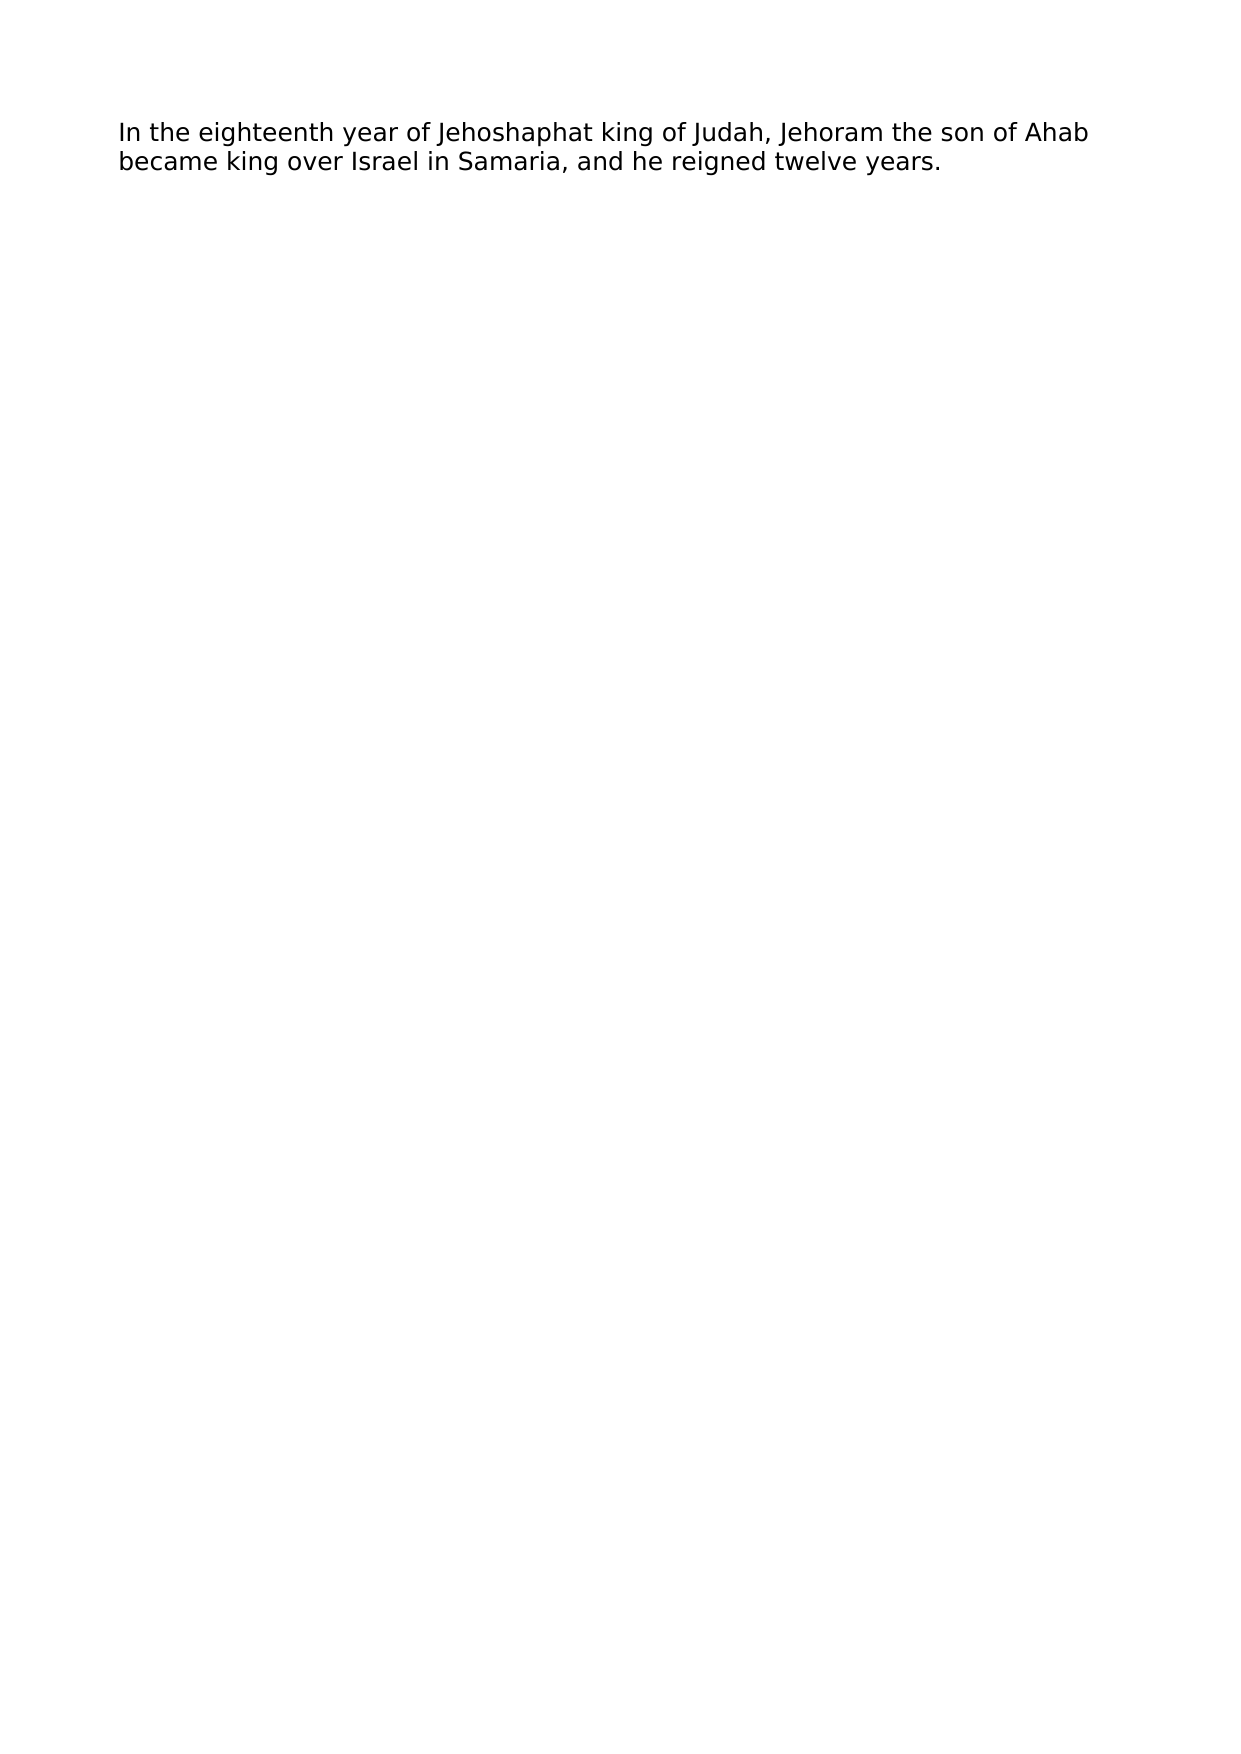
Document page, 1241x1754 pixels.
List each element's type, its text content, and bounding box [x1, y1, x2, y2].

text In the eighteenth year of Jehoshaphat king of Judah, Jehoram the son of Ahab became king over Israel in Samaria, and he reigned twelve years. [118, 118, 1122, 176]
